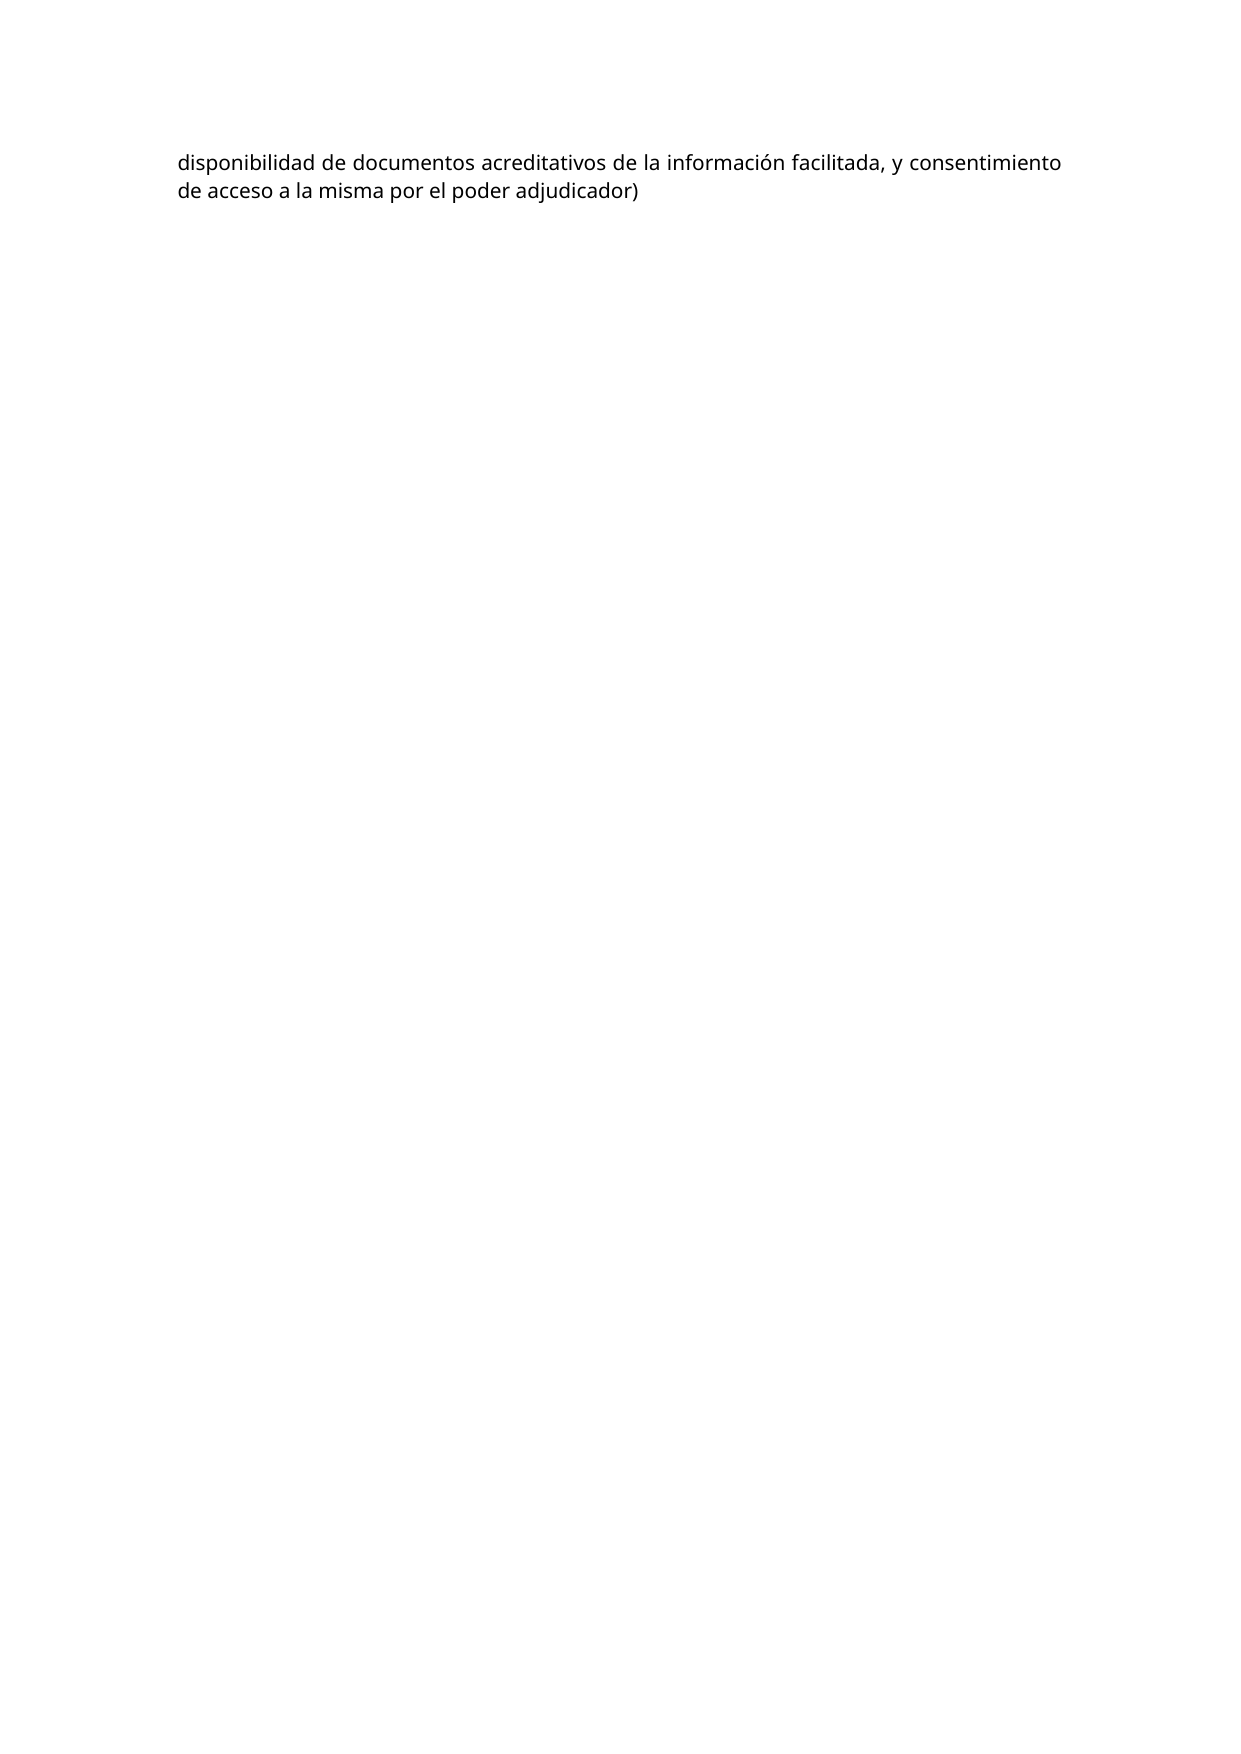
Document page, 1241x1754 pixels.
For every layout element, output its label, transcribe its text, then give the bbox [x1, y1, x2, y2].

text disponibilidad de documentos acreditativos de la información facilitada, y consentimiento de acceso a la misma por el poder adjudicador) [177, 148, 1063, 204]
